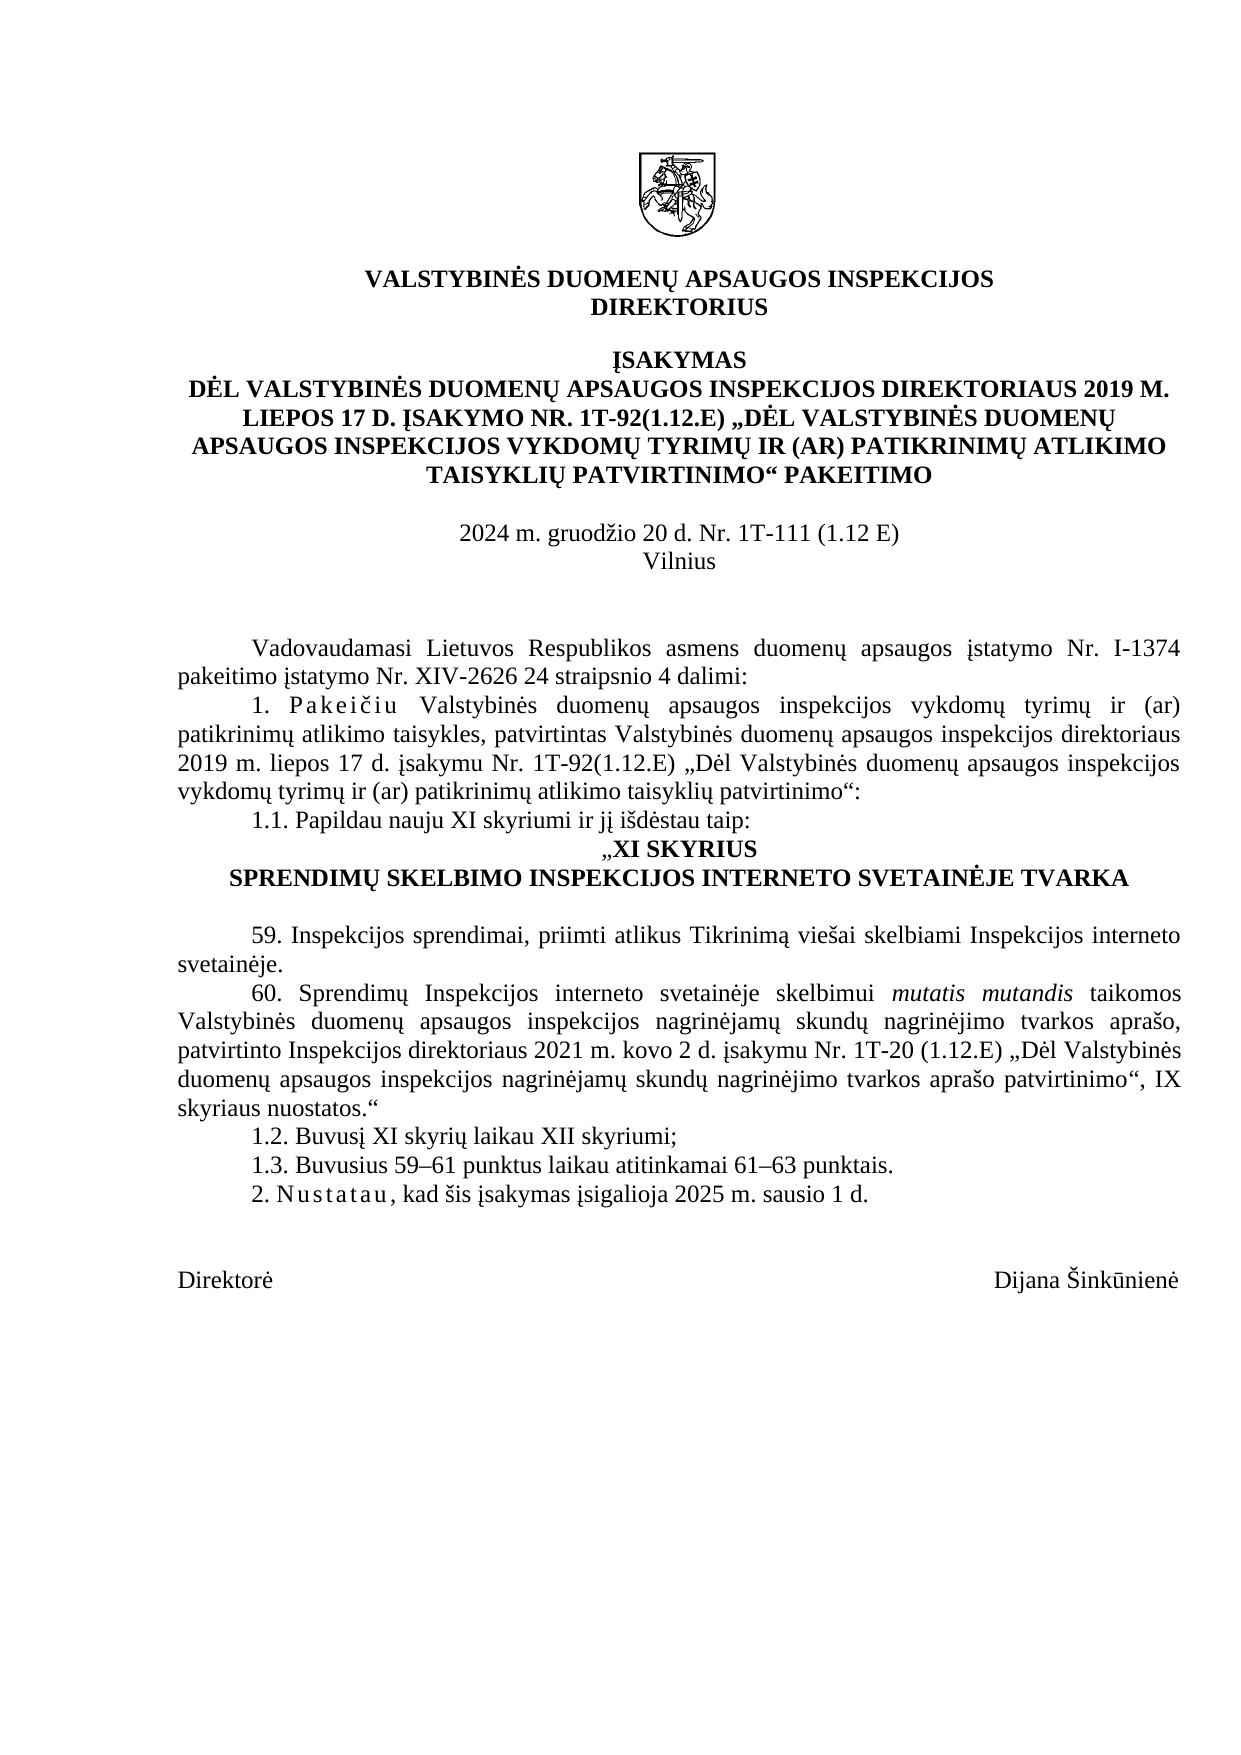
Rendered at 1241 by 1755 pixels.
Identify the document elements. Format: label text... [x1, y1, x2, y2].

text 1.1. Papildau nauju XI skyriumi ir jį išdėstau taip: [177, 805, 1181, 834]
subtitle VALSTYBINĖs DUOMENŲ APSAUGOS INSPEKCIJos [177, 264, 1181, 292]
text Vilnius [177, 546, 1181, 575]
text DIREKTORIUS [177, 292, 1181, 321]
text 60. Sprendimų Inspekcijos interneto svetainėje skelbimui mutatis mutandis taikomos Valstybinės duomenų apsaugos inspekcijos nagrinėjamų skundų nagrinėjimo tvarkos aprašo, patvirtinto Inspekcijos direktoriaus 2021 m. kovo 2 d. įsakymu Nr. 1T-20 (1.12.E) „Dėl Valstybinės duomenų apsaugos inspekcijos nagrinėjamų skundų nagrinėjimo tvarkos aprašo patvirtinimo“, IX skyriaus nuostatos.“ [177, 978, 1181, 1121]
text „XI SKYRIUS [177, 834, 1181, 863]
text 2024 m. gruodžio 20 d. Nr. 1T-111 (1.12 E) [177, 518, 1181, 546]
text 2. Nustatau, kad šis įsakymas įsigalioja 2025 m. sausio 1 d. [177, 1179, 1181, 1208]
text 1.3. Buvusius 59–61 punktus laikau atitinkamai 61–63 punktais. [177, 1150, 1181, 1179]
text 1. Pakeičiu Valstybinės duomenų apsaugos inspekcijos vykdomų tyrimų ir (ar) patikrinimų atlikimo taisykles, patvirtintas Valstybinės duomenų apsaugos inspekcijos direktoriaus 2019 m. liepos 17 d. įsakymu Nr. 1T-92(1.12.E) „Dėl Valstybinės duomenų apsaugos inspekcijos vykdomų tyrimų ir (ar) patikrinimų atlikimo taisyklių patvirtinimo“: [177, 690, 1181, 805]
text Direktorė Dijana Šinkūnienė [177, 1265, 1181, 1294]
text Vadovaudamasi Lietuvos Respublikos asmens duomenų apsaugos įstatymo Nr. I-1374 pakeitimo įstatymo Nr. XIV-2626 24 straipsnio 4 dalimi: [177, 633, 1181, 690]
text 59. Inspekcijos sprendimai, priimti atlikus Tikrinimą viešai skelbiami Inspekcijos interneto svetainėje. [177, 920, 1181, 978]
text 1.2. Buvusį XI skyrių laikau XII skyriumi; [177, 1121, 1181, 1150]
text SPRENDIMŲ SKELBIMO INSPEKCIJOS INTERNETO SVETAINĖJE TVARKA [177, 863, 1181, 891]
text DĖL Valstybinės duomenų apsaugos inspekcijos DIREKTORIAUS 2019 m. liepos 17 d. įsakymo nr. 1T-92(1.12.E) „DĖL Valstybinės duomenų apsaugos inspekcijos vykdomų tyrimų ir (ar) PAtikrinimų atlikimo taisyklių PATVIRTINIMO“ PAKEITIMO [177, 374, 1181, 489]
text ĮSAKYMAS [177, 345, 1181, 374]
